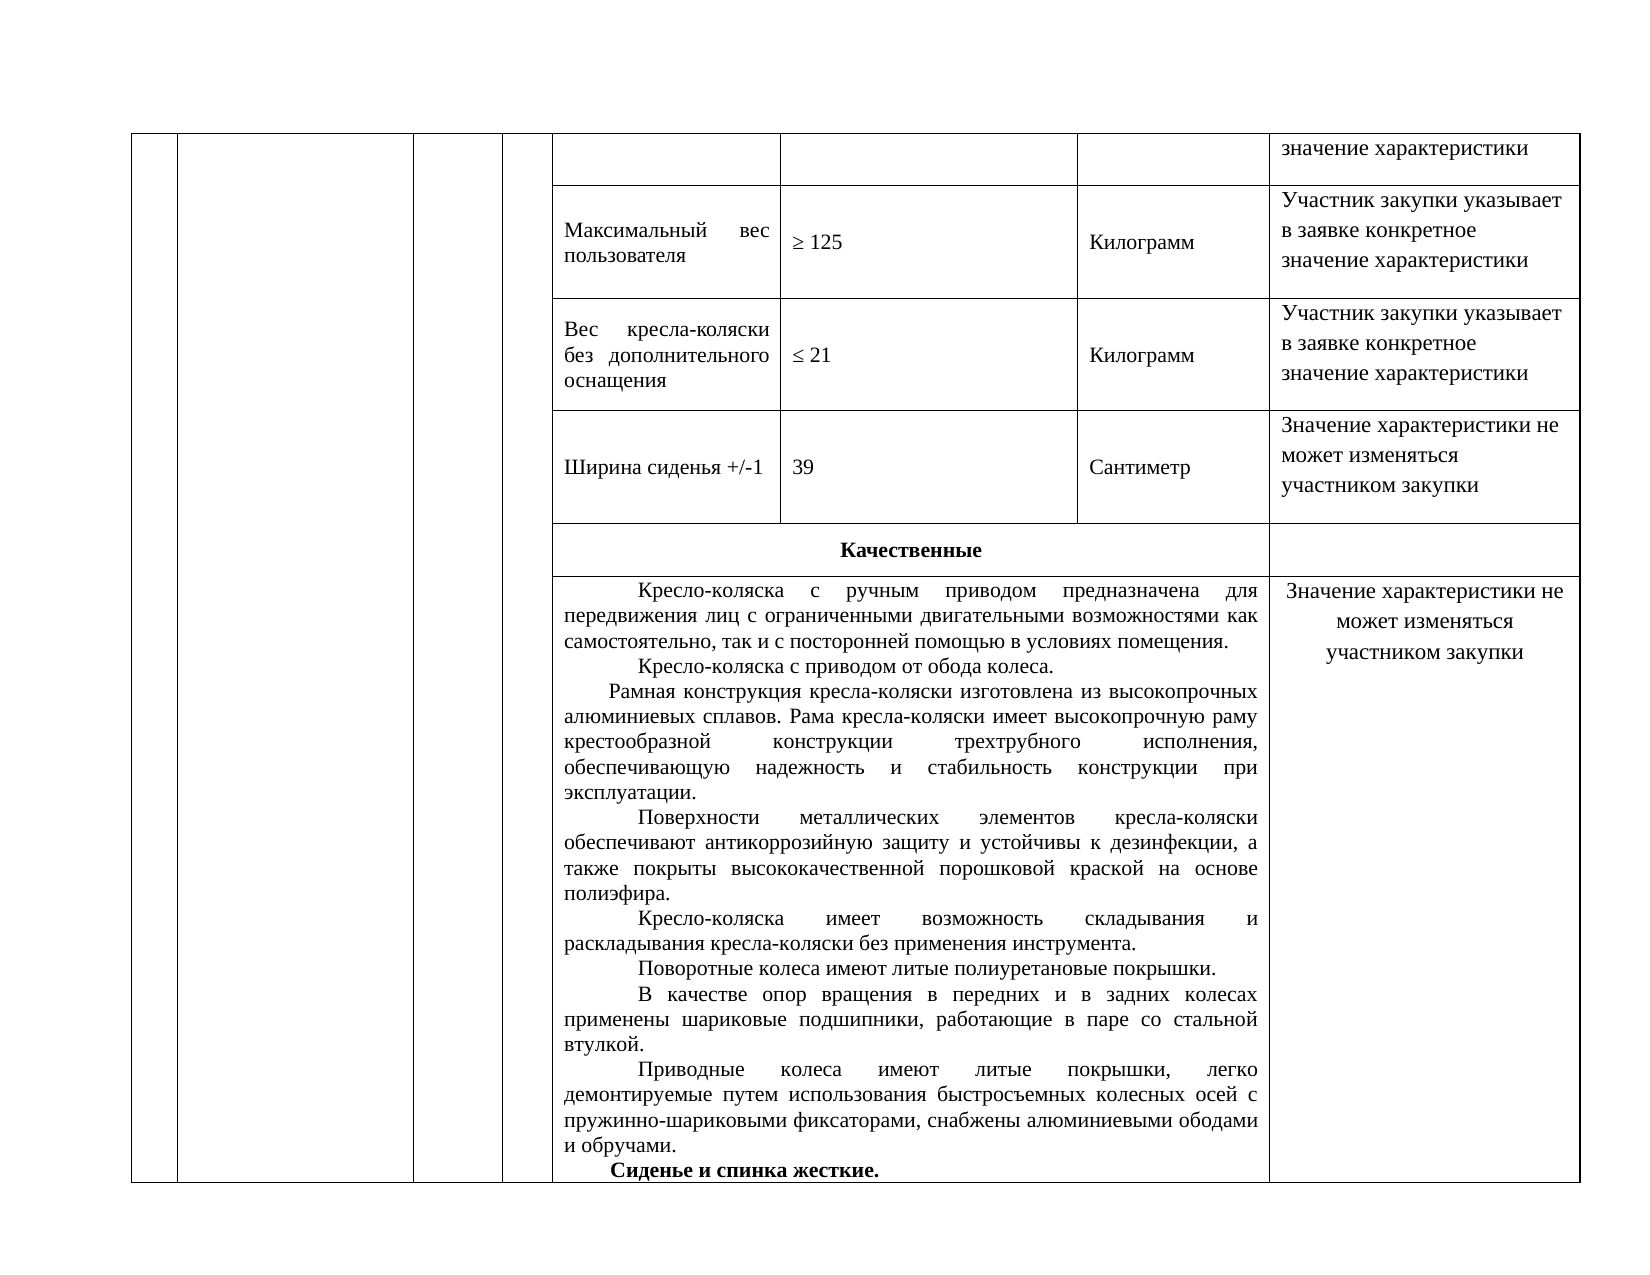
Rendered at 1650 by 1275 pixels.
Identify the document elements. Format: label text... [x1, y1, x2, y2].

table_cell 39 [781, 411, 1077, 522]
table_cell Вес кресла-коляски без дополнительного оснащения [553, 299, 780, 410]
table_cell Сантиметр [1078, 411, 1269, 522]
table_cell Качественные [553, 524, 1269, 576]
table_cell ≤ 21 [781, 299, 1077, 410]
table_cell значение характеристики [1270, 134, 1579, 185]
table_cell [781, 134, 1077, 185]
table_cell ≥ 125 [781, 186, 1077, 297]
table_cell Килограмм [1078, 299, 1269, 410]
table_cell Значение характеристики не может изменяться участником закупки [1270, 411, 1579, 522]
table_cell Значение характеристики не может изменяться участником закупки [1270, 577, 1579, 1182]
table_cell [1270, 524, 1579, 576]
table_cell Максимальный вес пользователя [553, 186, 780, 297]
table_cell [553, 134, 780, 185]
table_cell Участник закупки указывает в заявке конкретное значение характеристики [1270, 186, 1579, 297]
table_cell Ширина сиденья +/-1 [553, 411, 780, 522]
table_cell [1078, 134, 1269, 185]
table_cell Кресло-коляска с ручным приводом предназначена для передвижения лиц с ограниченными двигательными возможностями как самостоятельно, так и с посторонней помощью в условиях помещения. Кресло-коляска с приводом от обода колеса. Рамная конструкция кресла-коляски изготовлена из высокопрочных алюминиевых сплавов. Рама кресла-коляски имеет высокопрочную раму крестообразной конструкции трехтрубного исполнения, обеспечивающую надежность и стабильность конструкции при эксплуатации. Поверхности металлических элементов кресла-коляски обеспечивают антикоррозийную защиту и устойчивы к дезинфекции, а также покрыты высококачественной порошковой краской на основе полиэфира. Кресло-коляска имеет возможность складывания и раскладывания кресла-коляски без применения инструмента. Поворотные колеса имеют литые полиуретановые покрышки. В качестве опор вращения в передних и в задних колесах применены шариковые подшипники, работающие в паре со стальной втулкой. Приводные колеса имеют литые покрышки, легко демонтируемые путем использования быстросъемных колесных осей с пружинно-шариковыми фиксаторами, снабжены алюминиевыми ободами и обручами. Сиденье и спинка жесткие. [553, 577, 1269, 1182]
table_cell Участник закупки указывает в заявке конкретное значение характеристики [1270, 299, 1579, 410]
table_cell Килограмм [1078, 186, 1269, 297]
